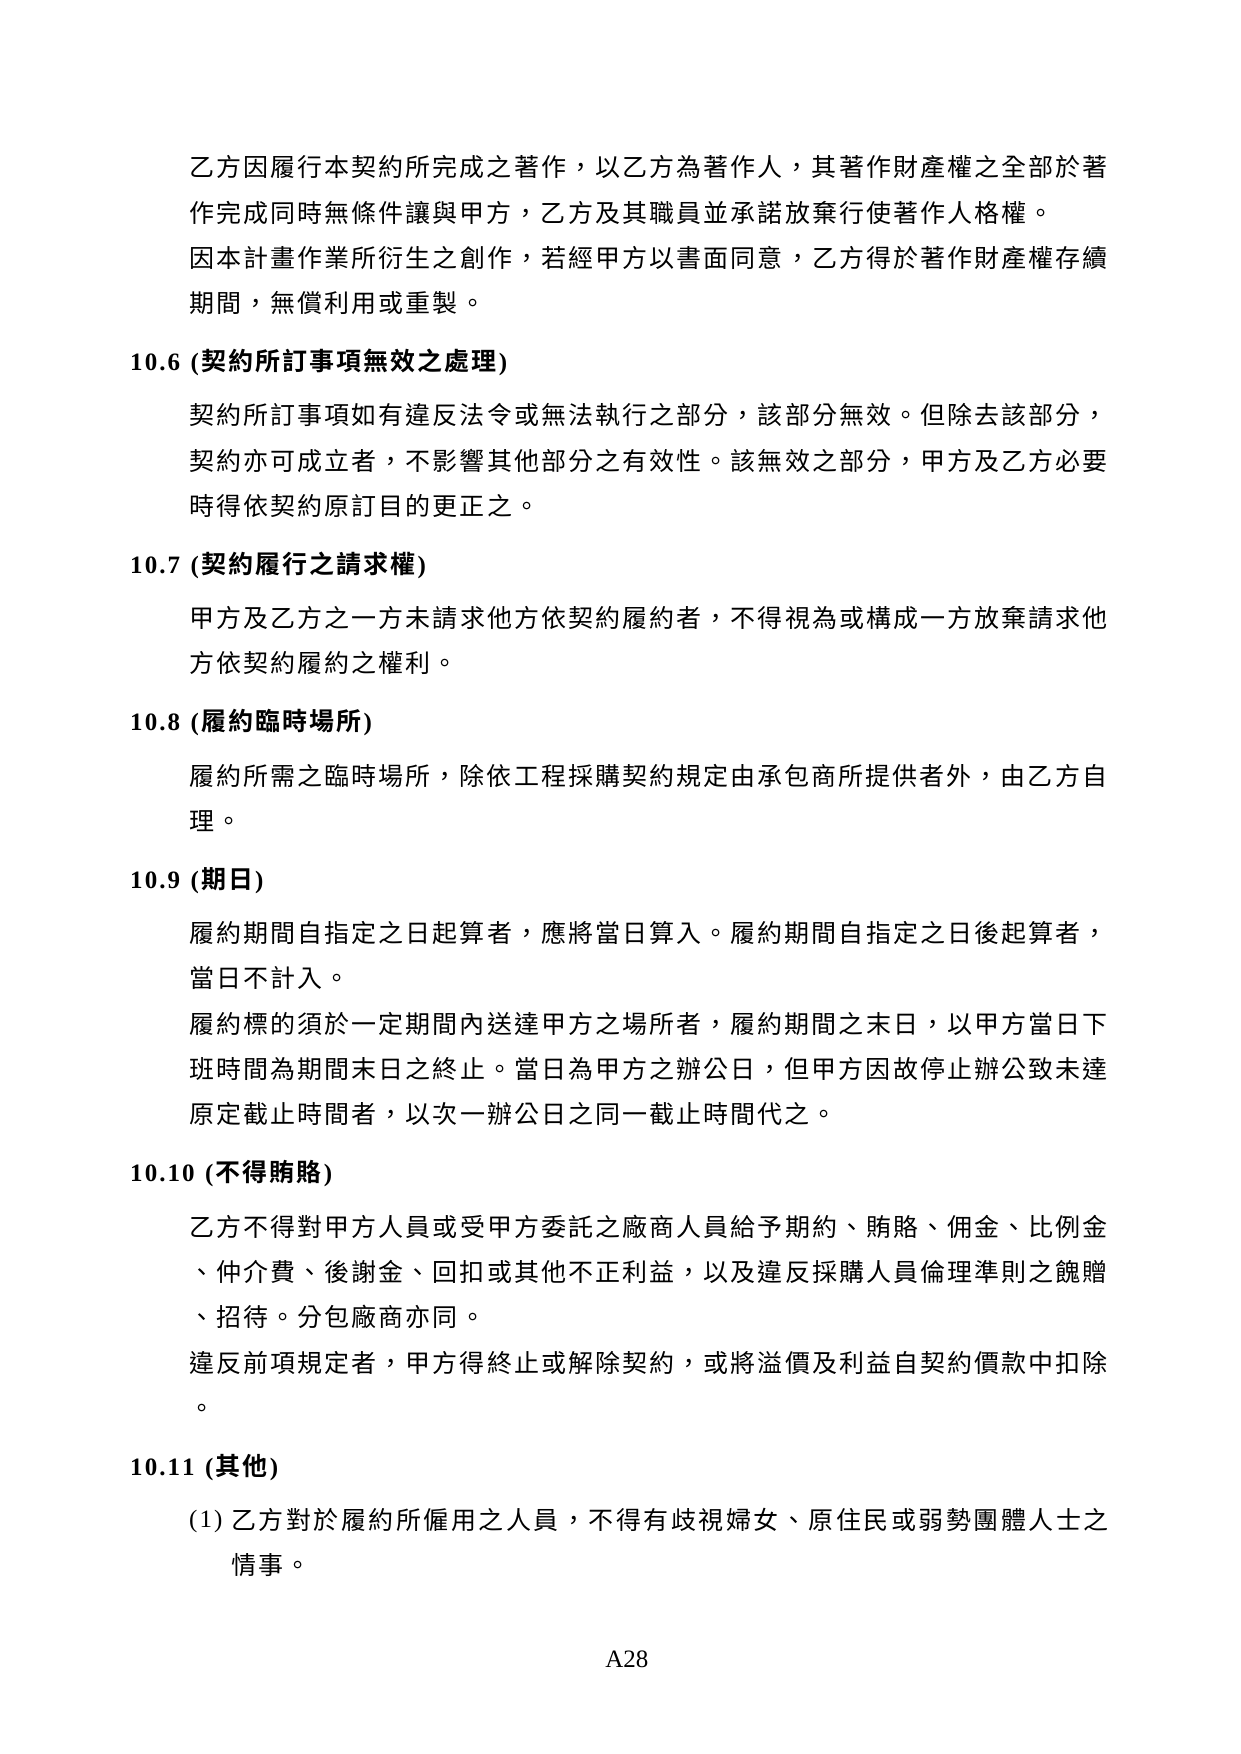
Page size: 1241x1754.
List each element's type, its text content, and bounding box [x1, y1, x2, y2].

text 甲方及乙方之一方未請求他方依契約履約者，不得視為或構成一方放棄請求他方依契約履約之權利。 [189, 599, 1110, 680]
text 乙方因履行本契約所完成之著作，以乙方為著作人，其著作財產權之全部於著作完成同時無條件讓與甲方，乙方及其職員並承諾放棄行使著作人格權。 [189, 148, 1110, 229]
text 乙方不得對甲方人員或受甲方委託之廠商人員給予期約、賄賂、佣金、比例金、仲介費、後謝金、回扣或其他不正利益，以及違反採購人員倫理準則之餽贈、招待。分包廠商亦同。 [189, 1207, 1110, 1334]
subtitle (契約所訂事項無效之處理) [130, 341, 1110, 378]
subtitle (期日) [130, 859, 1110, 896]
list 乙方對於履約所僱用之人員，不得有歧視婦女、原住民或弱勢團體人士之情事。 [189, 1501, 1110, 1582]
subtitle (其他) [130, 1446, 1110, 1482]
text 履約期間自指定之日起算者，應將當日算入。履約期間自指定之日後起算者，當日不計入。 [189, 914, 1110, 995]
text 違反前項規定者，甲方得終止或解除契約，或將溢價及利益自契約價款中扣除。 [189, 1343, 1110, 1424]
text 履約所需之臨時場所，除依工程採購契約規定由承包商所提供者外，由乙方自理。 [189, 756, 1110, 838]
subtitle (不得賄賂) [130, 1153, 1110, 1189]
subtitle (契約履行之請求權) [130, 544, 1110, 581]
text 因本計畫作業所衍生之創作，若經甲方以書面同意，乙方得於著作財產權存續期間，無償利用或重製。 [189, 238, 1110, 320]
text 履約標的須於一定期間內送達甲方之場所者，履約期間之末日，以甲方當日下班時間為期間末日之終止。當日為甲方之辦公日，但甲方因故停止辦公致未達原定截止時間者，以次一辦公日之同一截止時間代之。 [189, 1004, 1110, 1131]
subtitle (履約臨時場所) [130, 702, 1110, 738]
text 契約所訂事項如有違反法令或無法執行之部分，該部分無效。但除去該部分，契約亦可成立者，不影響其他部分之有效性。該無效之部分，甲方及乙方必要時得依契約原訂目的更正之。 [189, 396, 1110, 523]
